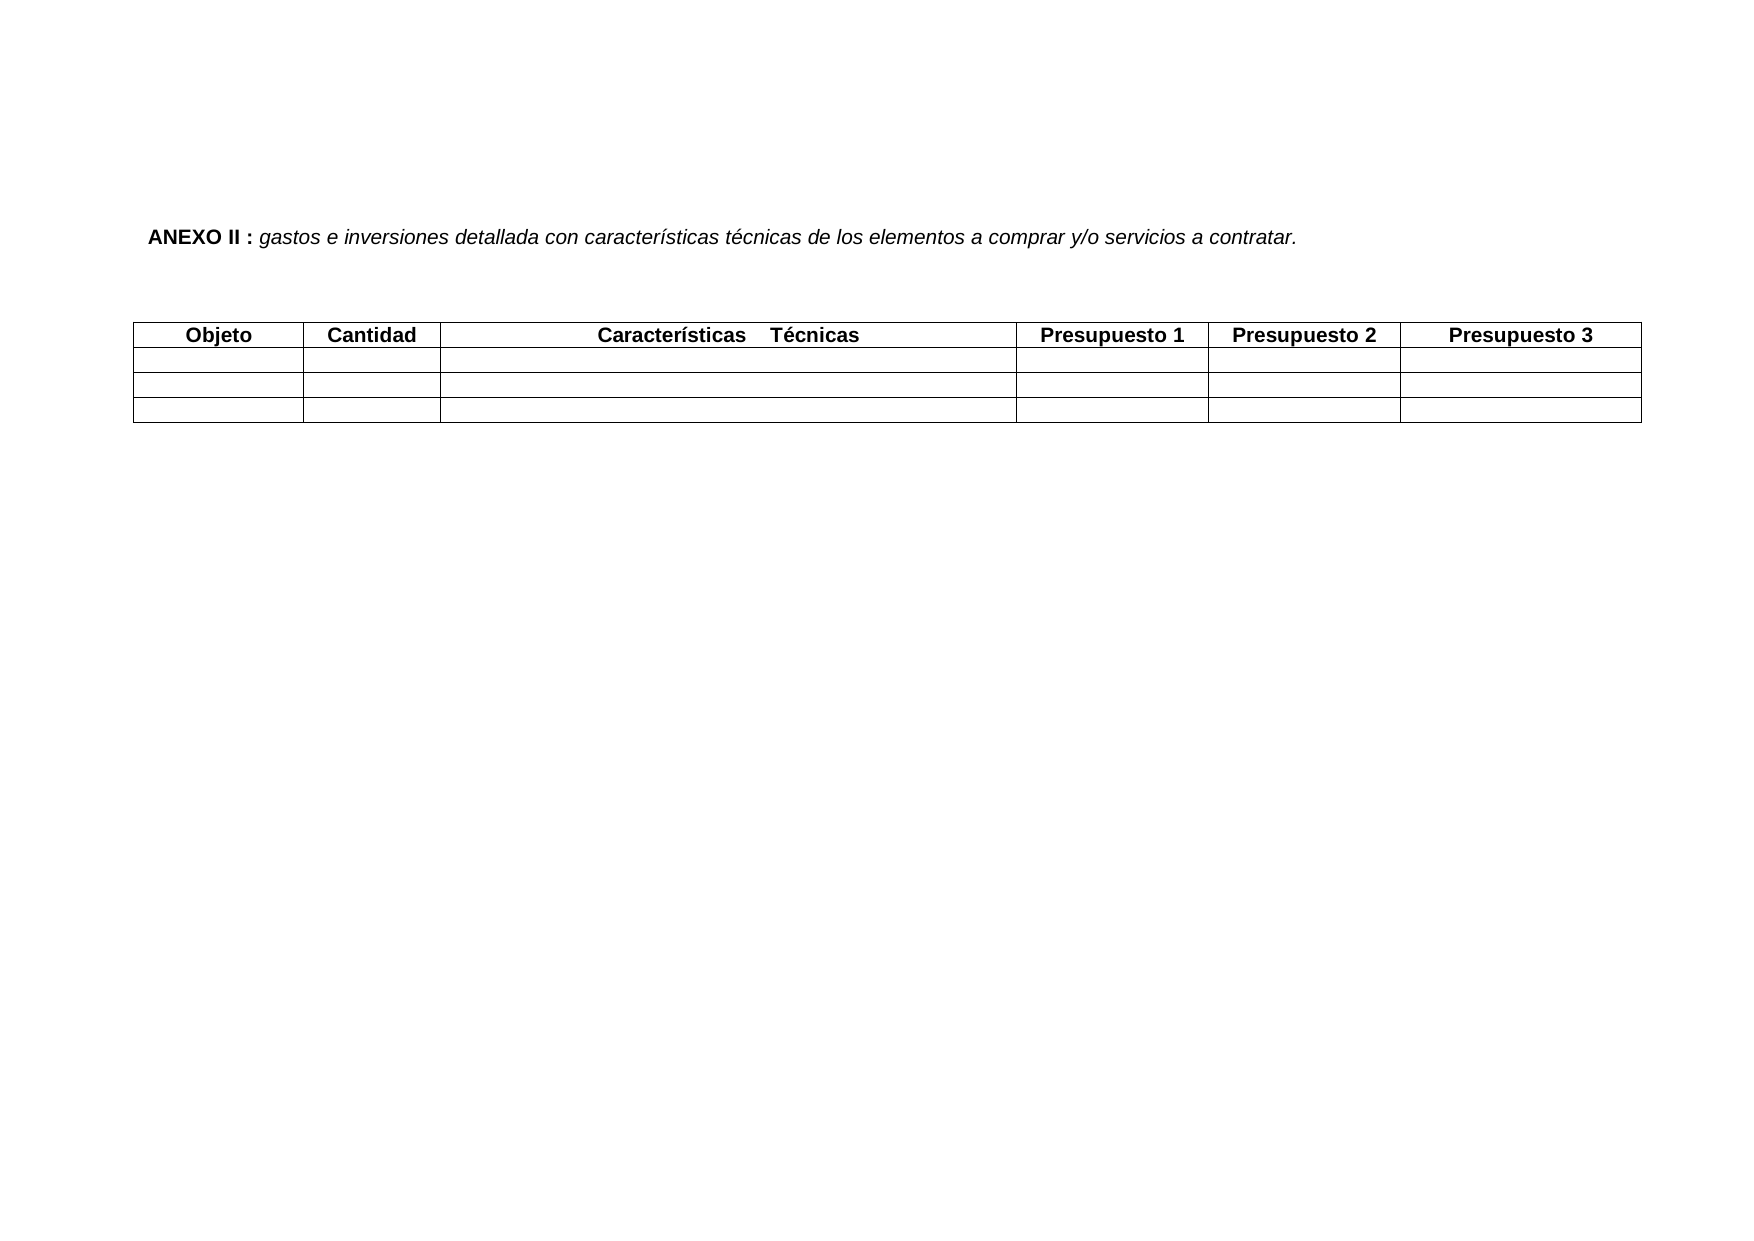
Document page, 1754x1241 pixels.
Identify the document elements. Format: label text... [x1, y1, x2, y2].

table_cell [304, 398, 440, 422]
table_cell [1401, 373, 1641, 397]
table_cell [1401, 398, 1641, 422]
table_header Características Técnicas [441, 323, 1016, 347]
table_header Cantidad [304, 323, 440, 347]
table_cell [1209, 348, 1400, 372]
table_header Presupuesto 3 [1401, 323, 1641, 347]
table_cell [441, 373, 1016, 397]
table_cell [304, 373, 440, 397]
table_cell [441, 348, 1016, 372]
table_cell [1017, 398, 1208, 422]
table_header Objeto [134, 323, 303, 347]
table_cell [441, 398, 1016, 422]
table_cell [1017, 348, 1208, 372]
text ANEXO II : gastos e inversiones detallada con características técnicas de los elementos a comprar y/o servicios a contratar. [148, 225, 1621, 249]
table_header Presupuesto 2 [1209, 323, 1400, 347]
table_cell [134, 398, 303, 422]
table_cell [134, 348, 303, 372]
table_cell [1209, 373, 1400, 397]
table_header Presupuesto 1 [1017, 323, 1208, 347]
table_cell [1209, 398, 1400, 422]
table_cell [304, 348, 440, 372]
table_cell [134, 373, 303, 397]
table_cell [1017, 373, 1208, 397]
table_cell [1401, 348, 1641, 372]
